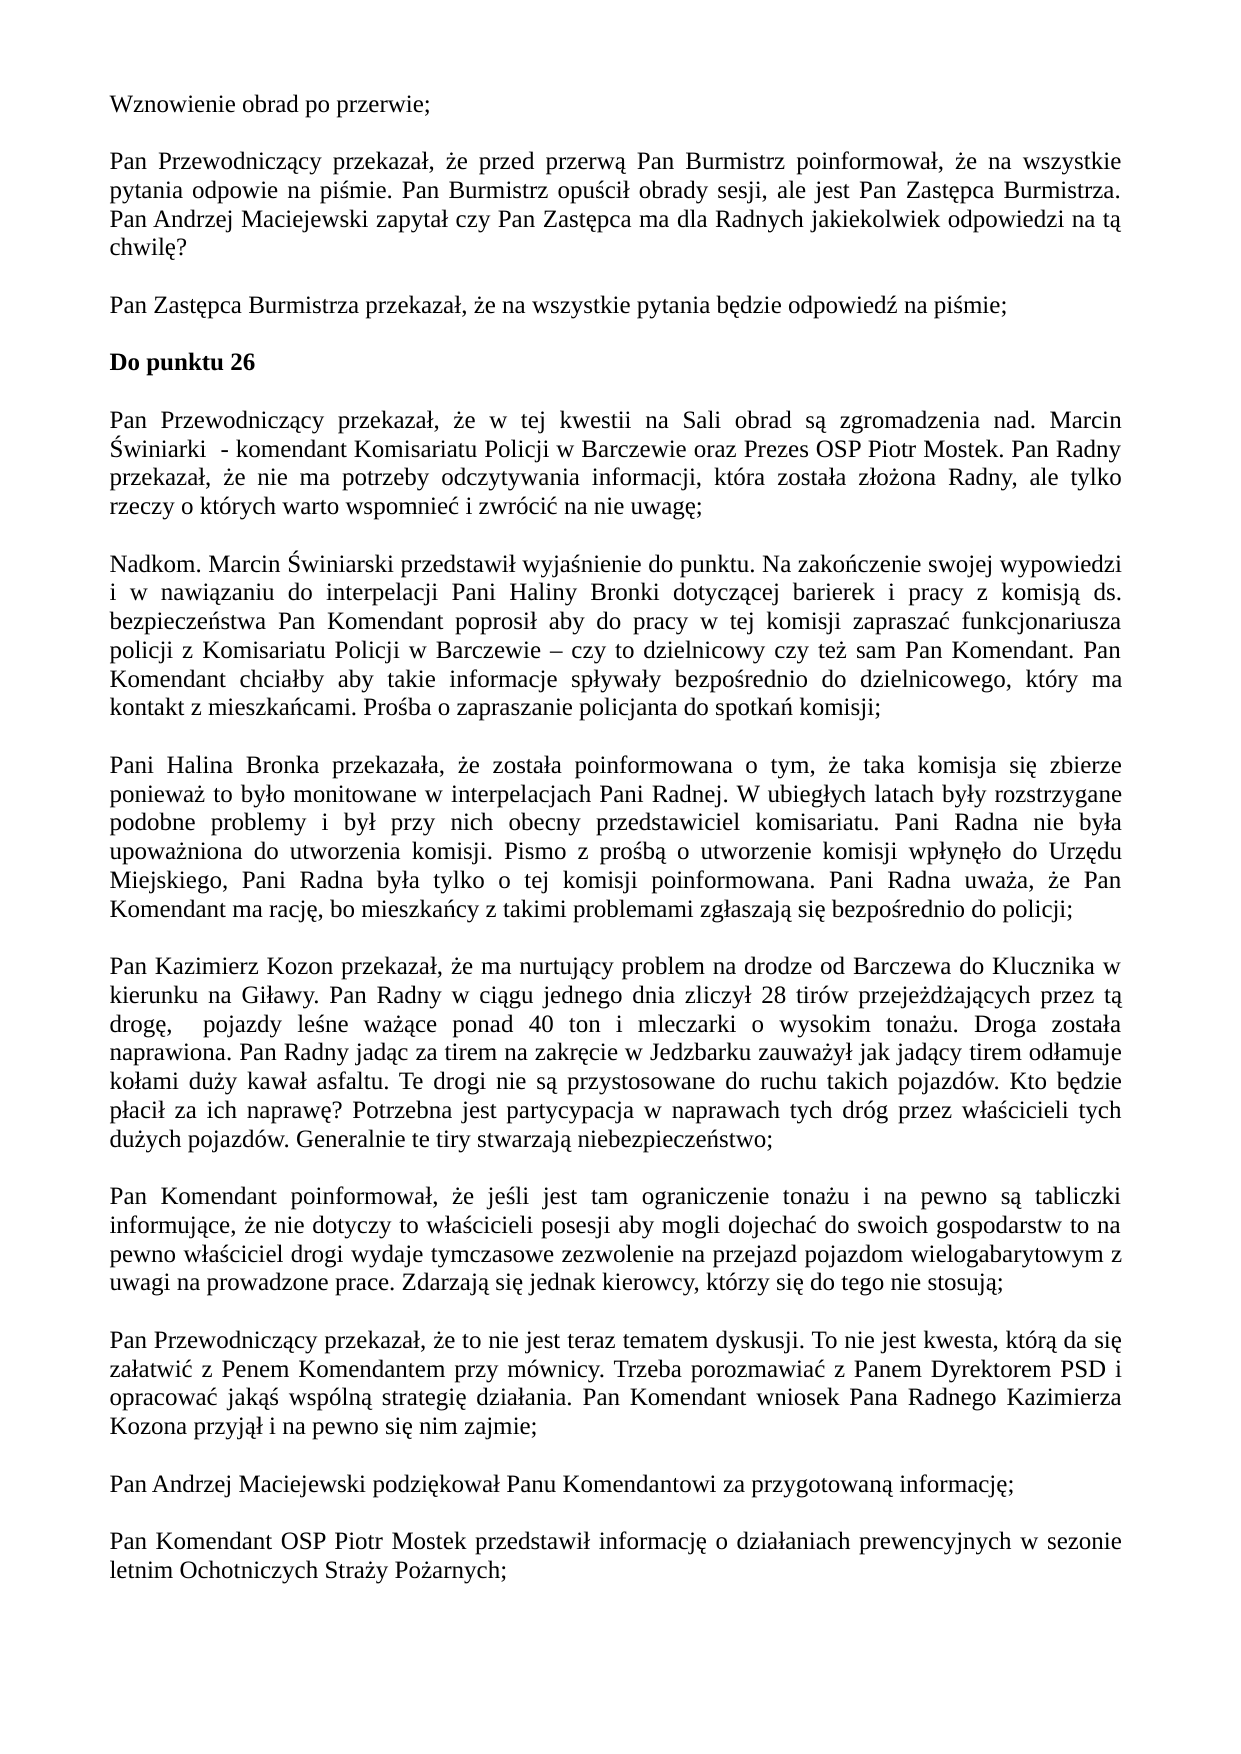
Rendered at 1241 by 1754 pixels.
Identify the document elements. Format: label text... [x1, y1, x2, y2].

text Pan Kazimierz Kozon przekazał, że ma nurtujący problem na drodze od Barczewa do Klucznika w kierunku na Giławy. Pan Radny w ciągu jednego dnia zliczył 28 tirów przejeżdżających przez tą drogę, pojazdy leśne ważące ponad 40 ton i mleczarki o wysokim tonażu. Droga została naprawiona. Pan Radny jadąc za tirem na zakręcie w Jedzbarku zauważył jak jadący tirem odłamuje kołami duży kawał asfaltu. Te drogi nie są przystosowane do ruchu takich pojazdów. Kto będzie płacił za ich naprawę? Potrzebna jest partycypacja w naprawach tych dróg przez właścicieli tych dużych pojazdów. Generalnie te tiry stwarzają niebezpieczeństwo; [109, 951, 1123, 1152]
text Pan Komendant OSP Piotr Mostek przedstawił informację o działaniach prewencyjnych w sezonie letnim Ochotniczych Straży Pożarnych; [109, 1526, 1123, 1584]
text Pan Komendant poinformował, że jeśli jest tam ograniczenie tonażu i na pewno są tabliczki informujące, że nie dotyczy to właścicieli posesji aby mogli dojechać do swoich gospodarstw to na pewno właściciel drogi wydaje tymczasowe zezwolenie na przejazd pojazdom wielogabarytowym z uwagi na prowadzone prace. Zdarzają się jednak kierowcy, którzy się do tego nie stosują; [109, 1181, 1123, 1296]
text Do punktu 26 [109, 347, 1123, 376]
text Pani Halina Bronka przekazała, że została poinformowana o tym, że taka komisja się zbierze ponieważ to było monitowane w interpelacjach Pani Radnej. W ubiegłych latach były rozstrzygane podobne problemy i był przy nich obecny przedstawiciel komisariatu. Pani Radna nie była upoważniona do utworzenia komisji. Pismo z prośbą o utworzenie komisji wpłynęło do Urzędu Miejskiego, Pani Radna była tylko o tej komisji poinformowana. Pani Radna uważa, że Pan Komendant ma rację, bo mieszkańcy z takimi problemami zgłaszają się bezpośrednio do policji; [109, 750, 1123, 922]
text Pan Andrzej Maciejewski podziękował Panu Komendantowi za przygotowaną informację; [109, 1469, 1123, 1497]
text Pan Zastępca Burmistrza przekazał, że na wszystkie pytania będzie odpowiedź na piśmie; [109, 290, 1123, 319]
text Pan Przewodniczący przekazał, że to nie jest teraz tematem dyskusji. To nie jest kwesta, którą da się załatwić z Penem Komendantem przy mównicy. Trzeba porozmawiać z Panem Dyrektorem PSD i opracować jakąś wspólną strategię działania. Pan Komendant wniosek Pana Radnego Kazimierza Kozona przyjął i na pewno się nim zajmie; [109, 1325, 1123, 1440]
text Wznowienie obrad po przerwie; [109, 89, 1123, 117]
text Nadkom. Marcin Świniarski przedstawił wyjaśnienie do punktu. Na zakończenie swojej wypowiedzi i w nawiązaniu do interpelacji Pani Haliny Bronki dotyczącej barierek i pracy z komisją ds. bezpieczeństwa Pan Komendant poprosił aby do pracy w tej komisji zapraszać funkcjonariusza policji z Komisariatu Policji w Barczewie – czy to dzielnicowy czy też sam Pan Komendant. Pan Komendant chciałby aby takie informacje spływały bezpośrednio do dzielnicowego, który ma kontakt z mieszkańcami. Prośba o zapraszanie policjanta do spotkań komisji; [109, 549, 1123, 721]
text Pan Przewodniczący przekazał, że przed przerwą Pan Burmistrz poinformował, że na wszystkie pytania odpowie na piśmie. Pan Burmistrz opuścił obrady sesji, ale jest Pan Zastępca Burmistrza. Pan Andrzej Maciejewski zapytał czy Pan Zastępca ma dla Radnych jakiekolwiek odpowiedzi na tą chwilę? [109, 146, 1123, 261]
text Pan Przewodniczący przekazał, że w tej kwestii na Sali obrad są zgromadzenia nad. Marcin Świniarki - komendant Komisariatu Policji w Barczewie oraz Prezes OSP Piotr Mostek. Pan Radny przekazał, że nie ma potrzeby odczytywania informacji, która została złożona Radny, ale tylko rzeczy o których warto wspomnieć i zwrócić na nie uwagę; [109, 405, 1123, 520]
